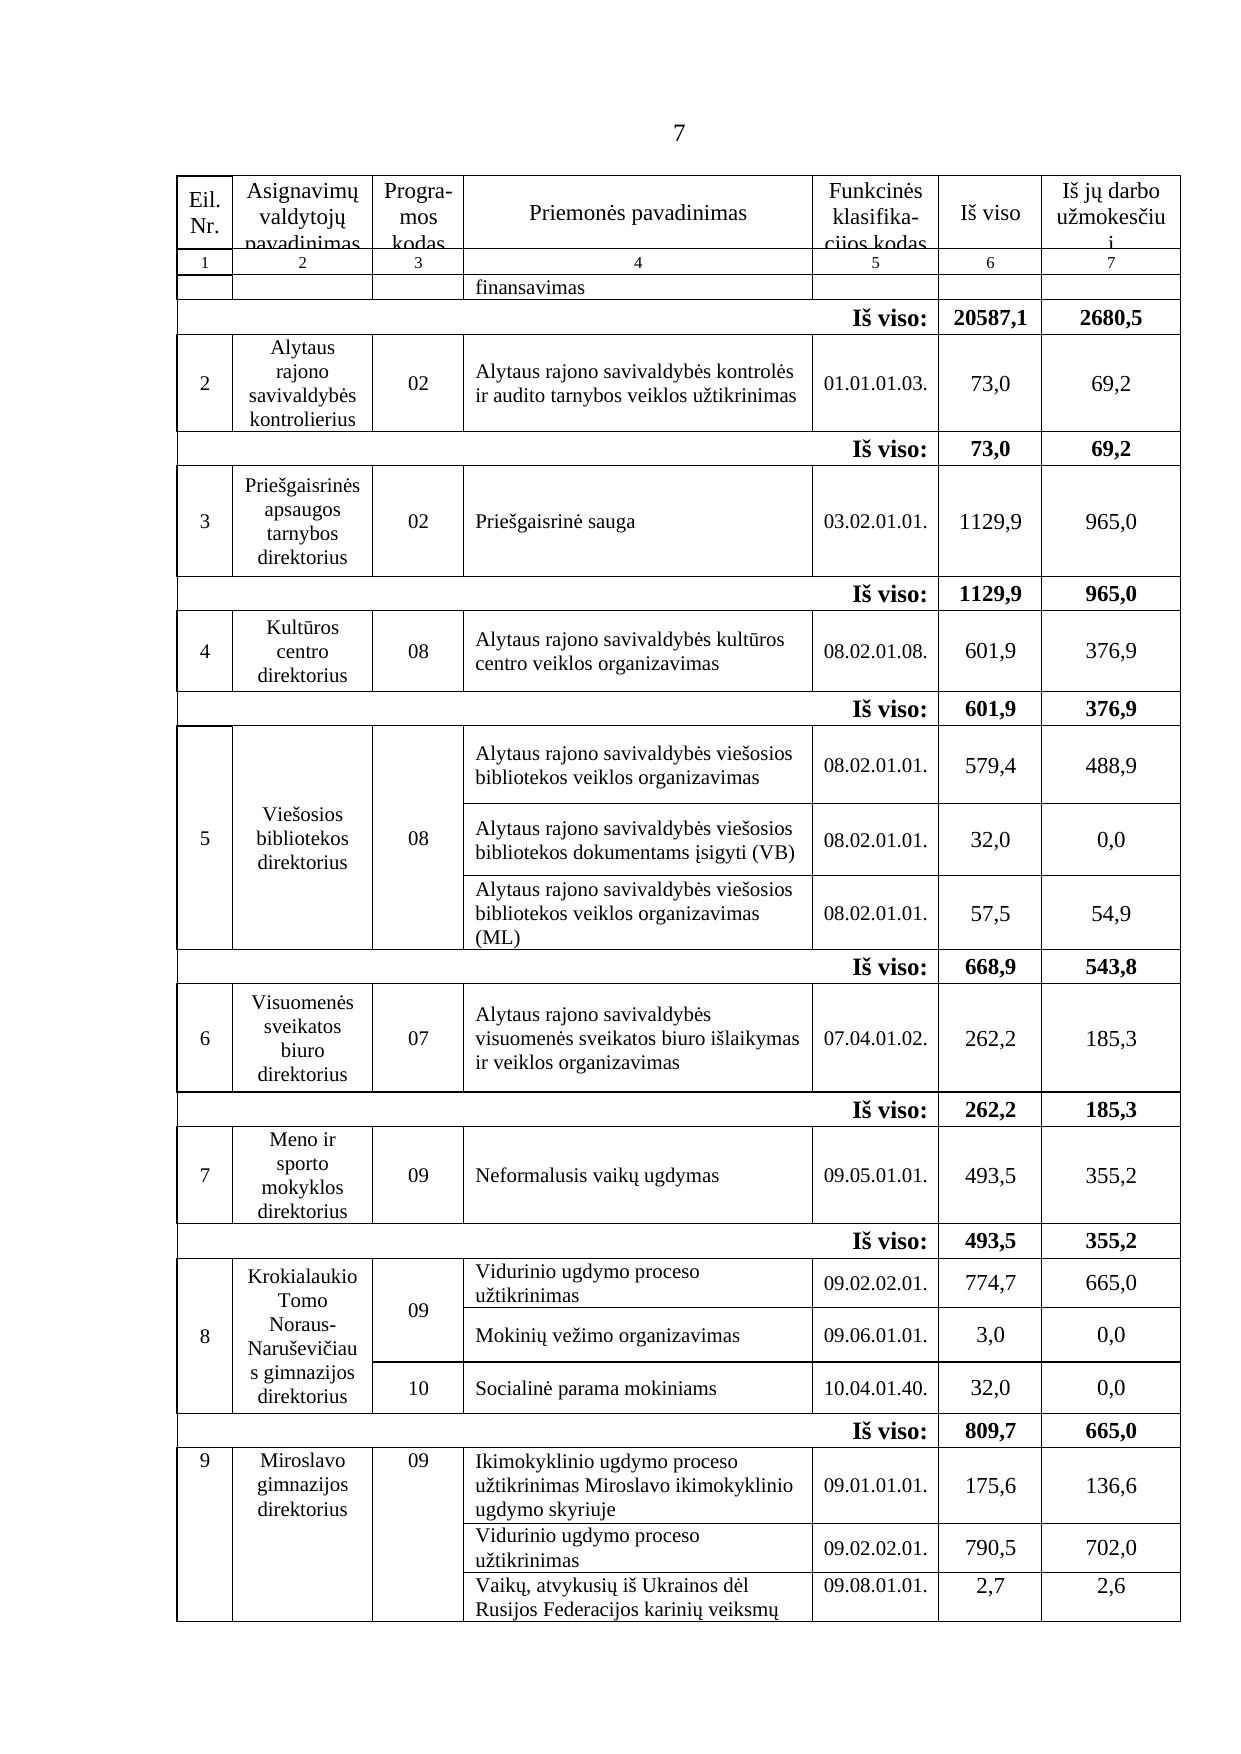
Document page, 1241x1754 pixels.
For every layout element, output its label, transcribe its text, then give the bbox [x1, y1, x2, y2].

table_cell [1181, 334, 1204, 431]
table_cell [1181, 1258, 1204, 1307]
table_cell 601,9 [939, 692, 1041, 725]
table_cell [1181, 691, 1204, 725]
table_cell [373, 275, 463, 299]
table_cell Alytaus rajono savivaldybės kontrolės ir audito tarnybos veiklos užtikrinimas [464, 335, 812, 431]
table_cell [1181, 1572, 1204, 1621]
table_header Iš jų darbo užmokesčiui [1042, 176, 1180, 248]
table_cell 3 [373, 249, 463, 274]
table_cell 702,0 [1042, 1524, 1180, 1572]
table_cell 0,0 [1042, 1308, 1180, 1361]
table_cell 08.02.01.01. [813, 726, 938, 803]
table_header Progra-mos kodas [373, 176, 463, 248]
table_cell 3 [178, 466, 232, 576]
table_cell Alytaus rajono savivaldybės viešosios bibliotekos veiklos organizavimas (ML) [464, 876, 812, 949]
table_cell 488,9 [1042, 726, 1180, 803]
table_header [1181, 175, 1204, 219]
table_cell Neformalusis vaikų ugdymas [464, 1127, 812, 1223]
table_cell Vaikų, atvykusių iš Ukrainos dėl Rusijos Federacijos karinių veiksmų [464, 1573, 812, 1621]
table_cell 5 [178, 727, 232, 949]
table_header Funkcinės klasifika-cijos kodas [813, 176, 938, 248]
table_cell [1181, 1523, 1204, 1572]
table_cell 175,6 [939, 1448, 1041, 1522]
table_cell 07 [373, 984, 463, 1091]
table_cell 2,6 [1042, 1573, 1180, 1621]
table_cell [1181, 610, 1204, 691]
table_cell 809,7 [939, 1414, 1041, 1447]
table_cell 1129,9 [939, 577, 1041, 610]
table_cell 493,5 [939, 1127, 1041, 1223]
table_cell 2 [178, 335, 232, 431]
table_cell 08.02.01.08. [813, 611, 938, 691]
table_cell [1042, 275, 1180, 299]
table_cell 09.01.01.01. [813, 1448, 938, 1522]
table_cell Alytaus rajono savivaldybės viešosios bibliotekos veiklos organizavimas [464, 726, 812, 803]
table_cell [1181, 576, 1204, 610]
table_cell 376,9 [1042, 611, 1180, 691]
table_cell 32,0 [939, 1363, 1041, 1413]
table_cell 09.08.01.01. [813, 1573, 938, 1621]
table_cell 09.05.01.01. [813, 1127, 938, 1223]
table_cell [1181, 1307, 1204, 1361]
table_cell 665,0 [1042, 1414, 1180, 1447]
table_cell 579,4 [939, 726, 1041, 803]
table_cell [1181, 431, 1204, 465]
table_cell 4 [464, 249, 812, 274]
table_cell Iš viso: [178, 1224, 938, 1257]
table_cell [1181, 1413, 1204, 1447]
table_cell [1181, 949, 1204, 983]
table_cell Vidurinio ugdymo proceso užtikrinimas [464, 1524, 812, 1572]
table_cell Ikimokyklinio ugdymo proceso užtikrinimas Miroslavo ikimokyklinio ugdymo skyriuje [464, 1448, 812, 1522]
table_cell [1181, 465, 1204, 576]
table_cell [178, 276, 232, 299]
table_cell 09 [373, 1448, 463, 1621]
table_cell 2 [233, 249, 372, 274]
table_cell 2,7 [939, 1573, 1041, 1621]
table_cell Iš viso: [178, 300, 938, 334]
table_cell [1181, 803, 1204, 874]
table_cell Krokialaukio Tomo Noraus-Naruševičiaus gimnazijos direktorius [233, 1259, 372, 1413]
table_cell [1181, 274, 1204, 299]
table_cell 774,7 [939, 1259, 1041, 1307]
table_cell 3,0 [939, 1308, 1041, 1361]
table_cell 601,9 [939, 611, 1041, 691]
table_cell [1181, 1447, 1204, 1522]
table_cell 543,8 [1042, 950, 1180, 983]
table_cell Alytaus rajono savivaldybės kultūros centro veiklos organizavimas [464, 611, 812, 691]
table_cell 790,5 [939, 1524, 1041, 1572]
table_cell 6 [178, 984, 232, 1091]
table_cell Alytaus rajono savivaldybės viešosios bibliotekos dokumentams įsigyti (VB) [464, 804, 812, 874]
table_cell 7 [178, 1127, 232, 1223]
table_cell [1181, 725, 1204, 803]
table_cell 20587,1 [939, 300, 1041, 334]
table_cell [1181, 248, 1204, 274]
table_cell 6 [939, 249, 1041, 274]
table_cell 08 [373, 726, 463, 949]
table_cell 0,0 [1042, 1363, 1180, 1413]
table_cell Viešosios bibliotekos direktorius [233, 726, 372, 949]
table_cell 69,2 [1042, 335, 1180, 431]
table_cell 136,6 [1042, 1448, 1180, 1522]
table_cell Iš viso: [178, 1093, 938, 1126]
table_cell [939, 275, 1041, 299]
table_cell 09.06.01.01. [813, 1308, 938, 1361]
table_cell Priešgaisrinės apsaugos tarnybos direktorius [233, 466, 372, 576]
table_cell 0,0 [1042, 804, 1180, 874]
table_cell 2680,5 [1042, 300, 1180, 334]
table_cell 08 [373, 611, 463, 691]
table_cell 73,0 [939, 432, 1041, 465]
table_cell [1181, 1126, 1204, 1223]
table_cell 8 [178, 1259, 232, 1413]
table_cell [1181, 299, 1204, 334]
table_cell 7 [1042, 249, 1180, 274]
table_cell Iš viso: [178, 577, 938, 610]
table_cell 10 [373, 1363, 463, 1413]
table_cell [1181, 983, 1204, 1091]
table_cell 09.02.02.01. [813, 1259, 938, 1307]
table_cell 1129,9 [939, 466, 1041, 576]
table_header Priemonės pavadinimas [464, 176, 812, 248]
table_cell Miroslavo gimnazijos direktorius [233, 1448, 372, 1621]
table_cell 9 [178, 1448, 232, 1621]
table_cell 69,2 [1042, 432, 1180, 465]
table_cell 262,2 [939, 984, 1041, 1091]
table_cell 07.04.01.02. [813, 984, 938, 1091]
table_cell Alytaus rajono savivaldybės visuomenės sveikatos biuro išlaikymas ir veiklos organizavimas [464, 984, 812, 1091]
table_cell [813, 275, 938, 299]
table_cell 355,2 [1042, 1224, 1180, 1257]
table_cell 262,2 [939, 1093, 1041, 1126]
table_cell 01.01.01.03. [813, 335, 938, 431]
table_cell 4 [178, 611, 232, 691]
table_cell [1181, 1091, 1204, 1126]
table_cell finansavimas [464, 275, 812, 299]
table_cell 57,5 [939, 876, 1041, 949]
table_header Asignavimų valdytojų pavadinimas [233, 176, 372, 248]
table_cell Alytaus rajono savivaldybės kontrolierius [233, 335, 372, 431]
table_cell 08.02.01.01. [813, 804, 938, 874]
table_cell 09 [373, 1127, 463, 1223]
table_cell [1181, 1223, 1204, 1257]
table_header Iš viso [939, 176, 1041, 248]
table_cell 54,9 [1042, 876, 1180, 949]
table_cell 02 [373, 466, 463, 576]
table_cell 1 [178, 250, 232, 274]
table_cell [1181, 1361, 1204, 1413]
table_cell 08.02.01.01. [813, 876, 938, 949]
table_cell 665,0 [1042, 1259, 1180, 1307]
table_cell 09.02.02.01. [813, 1524, 938, 1572]
table_cell Iš viso: [178, 432, 938, 465]
table_cell Mokinių vežimo organizavimas [464, 1308, 812, 1361]
table_cell Kultūros centro direktorius [233, 611, 372, 691]
table_cell Iš viso: [178, 1414, 938, 1447]
table_cell [1181, 220, 1204, 248]
table_header Eil. Nr. [178, 177, 232, 248]
table_cell 02 [373, 335, 463, 431]
table_cell 03.02.01.01. [813, 466, 938, 576]
table_cell 73,0 [939, 335, 1041, 431]
table_cell Visuomenės sveikatos biuro direktorius [233, 984, 372, 1091]
table_cell 355,2 [1042, 1127, 1180, 1223]
table_cell 965,0 [1042, 466, 1180, 576]
table_cell Meno ir sporto mokyklos direktorius [233, 1127, 372, 1223]
table_cell 5 [813, 249, 938, 274]
table_cell 493,5 [939, 1224, 1041, 1257]
table_cell [1181, 875, 1204, 949]
table_cell 965,0 [1042, 577, 1180, 610]
table_cell Iš viso: [178, 950, 938, 983]
table_cell 10.04.01.40. [813, 1363, 938, 1413]
table_cell [233, 275, 372, 299]
table_cell Vidurinio ugdymo proceso užtikrinimas [464, 1259, 812, 1307]
table_cell 09 [373, 1259, 463, 1361]
table_cell Priešgaisrinė sauga [464, 466, 812, 576]
table_cell 185,3 [1042, 1093, 1180, 1126]
table_cell 668,9 [939, 950, 1041, 983]
table_cell Socialinė parama mokiniams [464, 1363, 812, 1413]
table_cell Iš viso: [178, 692, 938, 725]
table_cell 32,0 [939, 804, 1041, 874]
table_cell 185,3 [1042, 984, 1180, 1091]
table_cell 376,9 [1042, 692, 1180, 725]
